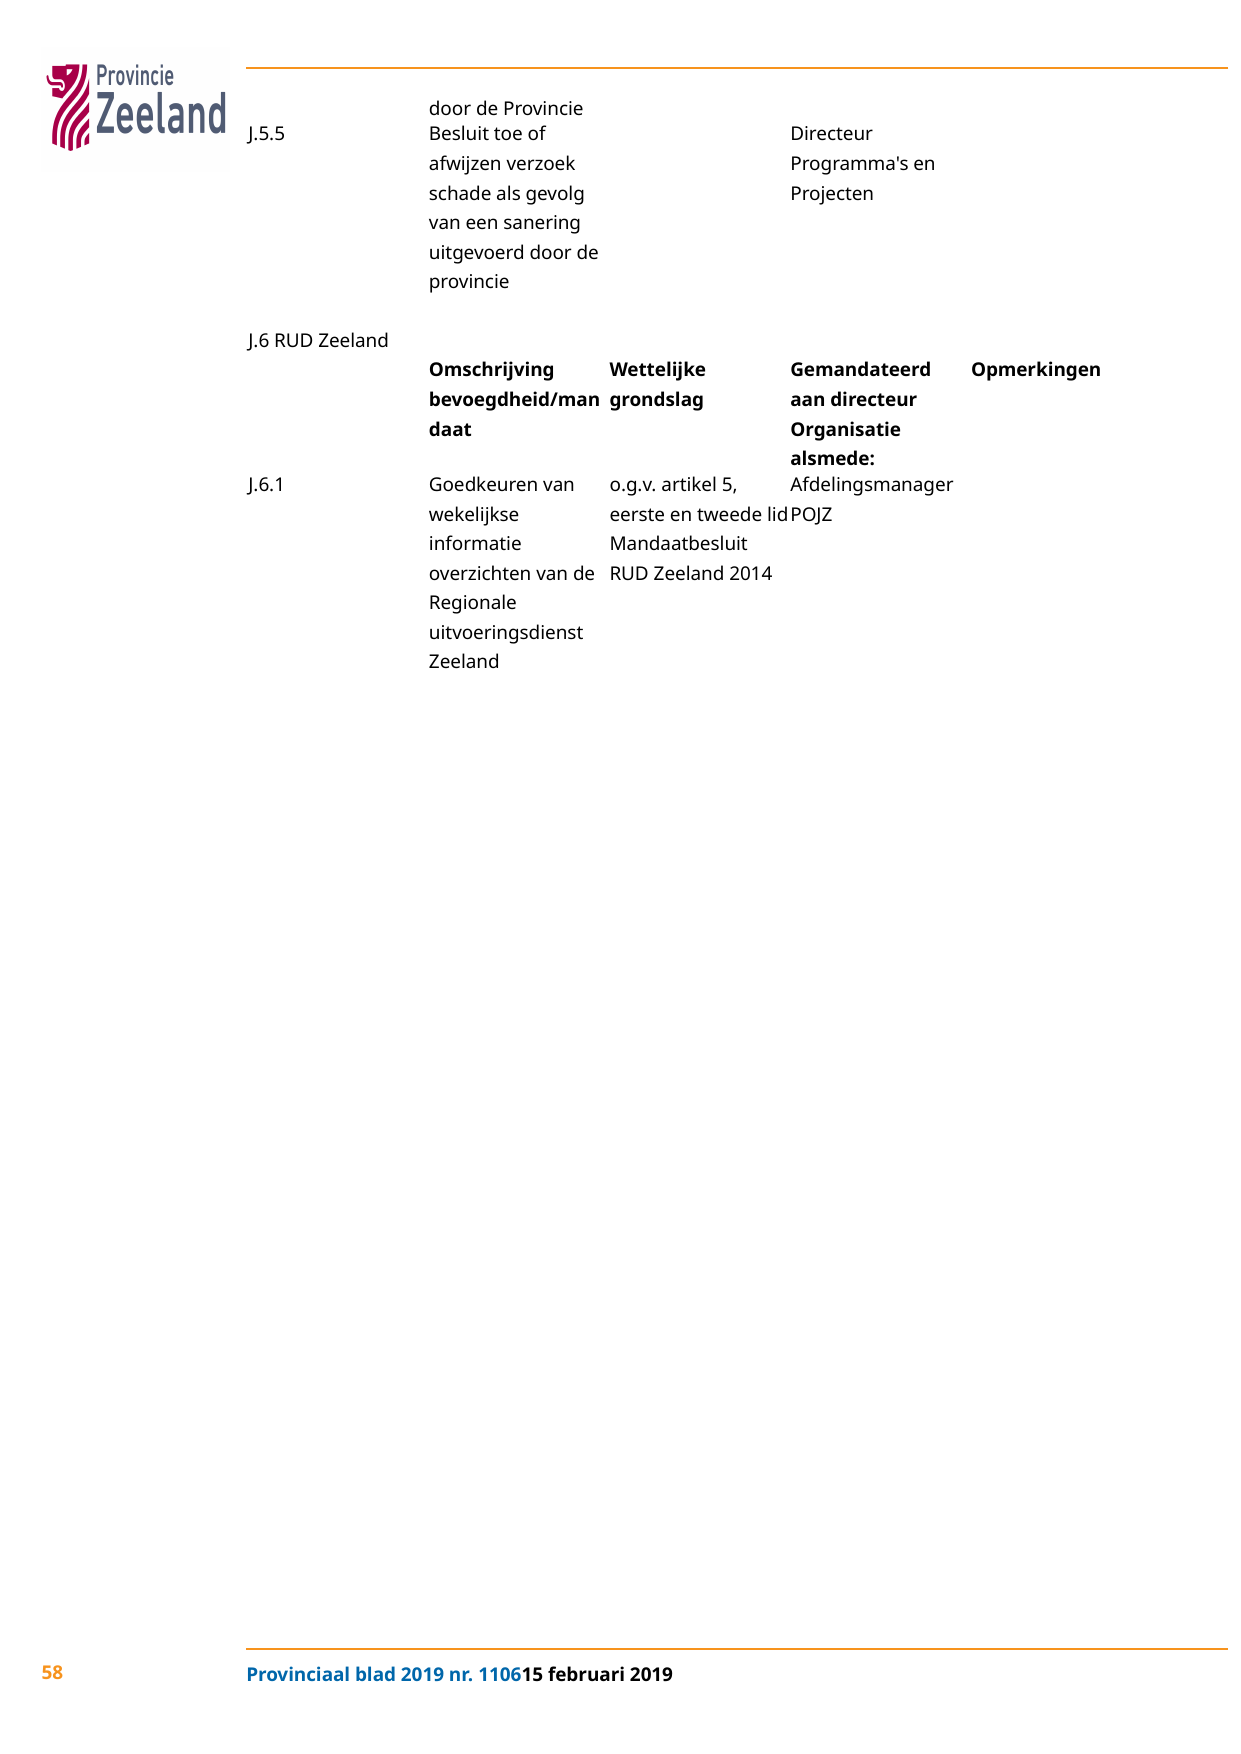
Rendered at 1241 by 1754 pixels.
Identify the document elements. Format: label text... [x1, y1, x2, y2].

picture [41, 47, 231, 172]
text J.6 RUD Zeeland [248, 327, 1152, 353]
table_cell Besluit toe of afwijzen verzoek schade als gevolg van een sanering uitgevoerd door de provincie [429, 121, 609, 294]
table_cell door de Provincie [429, 95, 609, 121]
table_header [248, 357, 429, 471]
table_cell [248, 95, 429, 121]
table_cell [971, 95, 1152, 121]
table_cell [790, 95, 971, 121]
table_cell [971, 121, 1152, 294]
table_cell o.g.v. artikel 5, eerste en tweede lid Mandaatbesluit RUD Zeeland 2014 [609, 471, 790, 674]
table_cell Goedkeuren van wekelijkse informatie overzichten van de Regionale uitvoeringsdienst Zeeland [429, 471, 609, 674]
table_header Opmerkingen [971, 357, 1152, 471]
table_header Omschrijving bevoegdheid/mandaat [429, 357, 609, 471]
table_cell [971, 471, 1152, 674]
table_cell Afdelingsmanager POJZ [790, 471, 971, 674]
table_cell J.5.5 [248, 121, 429, 294]
table_cell J.6.1 [248, 471, 429, 674]
table_cell Directeur Programma's en Projecten [790, 121, 971, 294]
table_header Gemandateerd aan directeur Organisatie alsmede: [790, 357, 971, 471]
table_cell [609, 95, 790, 121]
table_header Wettelijke grondslag [609, 357, 790, 471]
table_cell [609, 121, 790, 294]
